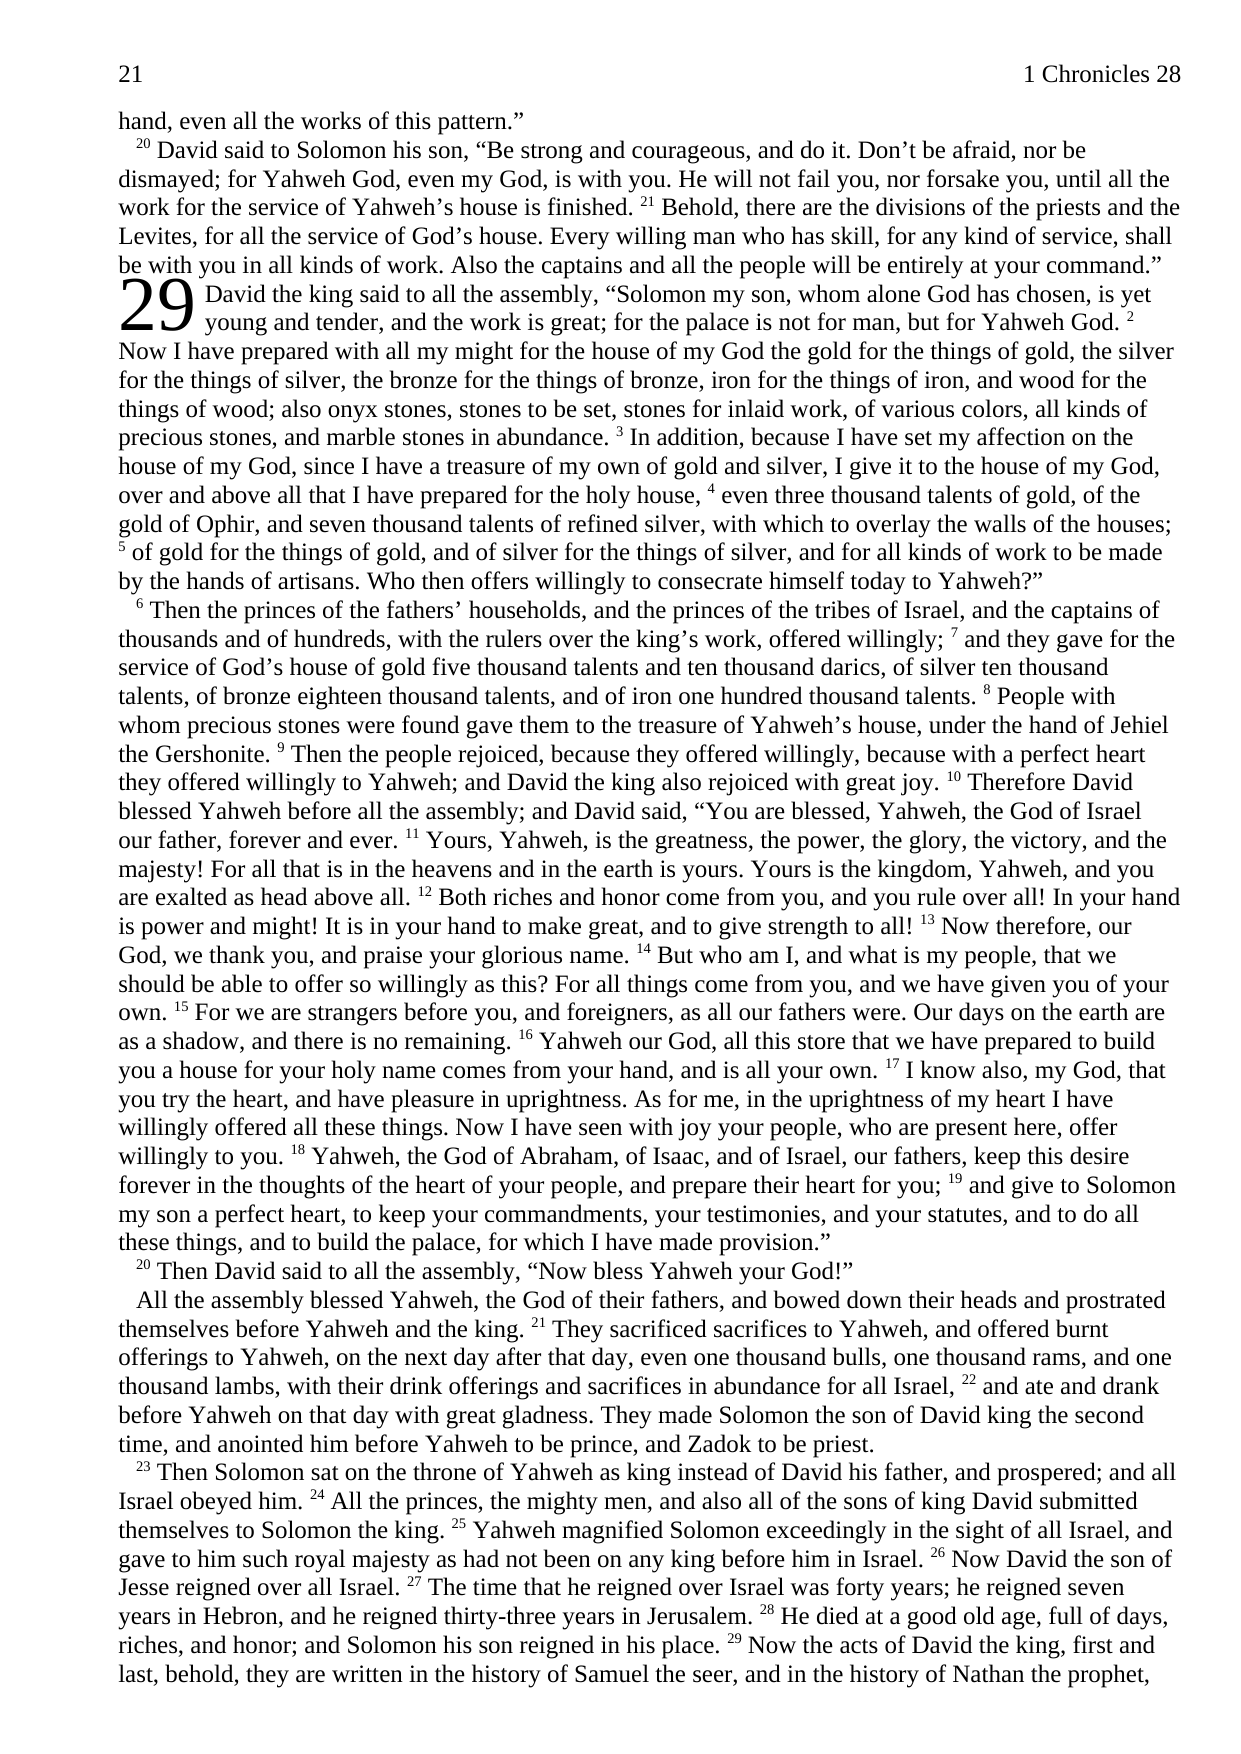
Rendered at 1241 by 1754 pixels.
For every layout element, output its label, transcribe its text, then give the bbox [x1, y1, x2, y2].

text 29David the king said to all the assembly, “Solomon my son, whom alone God has chosen, is yet young and tender, and the work is great; for the palace is not for man, but for Yahweh God. 2 Now I have prepared with all my might for the house of my God the gold for the things of gold, the silver for the things of silver, the bronze for the things of bronze, iron for the things of iron, and wood for the things of wood; also onyx stones, stones to be set, stones for inlaid work, of various colors, all kinds of precious stones, and marble stones in abundance. 3 In addition, because I have set my affection on the house of my God, since I have a treasure of my own of gold and silver, I give it to the house of my God, over and above all that I have prepared for the holy house, 4 even three thousand talents of gold, of the gold of Ophir, and seven thousand talents of refined silver, with which to overlay the walls of the houses; 5 of gold for the things of gold, and of silver for the things of silver, and for all kinds of work to be made by the hands of artisans. Who then offers willingly to consecrate himself today to Yahweh?” [118, 279, 1181, 595]
text hand, even all the works of this pattern.” [118, 106, 1181, 135]
text 23 Then Solomon sat on the throne of Yahweh as king instead of David his father, and prospered; and all Israel obeyed him. 24 All the princes, the mighty men, and also all of the sons of king David submitted themselves to Solomon the king. 25 Yahweh magnified Solomon exceedingly in the sight of all Israel, and gave to him such royal majesty as had not been on any king before him in Israel. 26 Now David the son of Jesse reigned over all Israel. 27 The time that he reigned over Israel was forty years; he reigned seven years in Hebron, and he reigned thirty-three years in Jerusalem. 28 He died at a good old age, full of days, riches, and honor; and Solomon his son reigned in his place. 29 Now the acts of David the king, first and last, behold, they are written in the history of Samuel the seer, and in the history of Nathan the prophet, [118, 1457, 1181, 1687]
text 20 David said to Solomon his son, “Be strong and courageous, and do it. Don’t be afraid, nor be dismayed; for Yahweh God, even my God, is with you. He will not fail you, nor forsake you, until all the work for the service of Yahweh’s house is finished. 21 Behold, there are the divisions of the priests and the Levites, for all the service of God’s house. Every willing man who has skill, for any kind of service, shall be with you in all kinds of work. Also the captains and all the people will be entirely at your command.” [118, 135, 1181, 279]
text 6 Then the princes of the fathers’ households, and the princes of the tribes of Israel, and the captains of thousands and of hundreds, with the rulers over the king’s work, offered willingly; 7 and they gave for the service of God’s house of gold five thousand talents and ten thousand darics, of silver ten thousand talents, of bronze eighteen thousand talents, and of iron one hundred thousand talents. 8 People with whom precious stones were found gave them to the treasure of Yahweh’s house, under the hand of Jehiel the Gershonite. 9 Then the people rejoiced, because they offered willingly, because with a perfect heart they offered willingly to Yahweh; and David the king also rejoiced with great joy. 10 Therefore David blessed Yahweh before all the assembly; and David said, “You are blessed, Yahweh, the God of Israel our father, forever and ever. 11 Yours, Yahweh, is the greatness, the power, the glory, the victory, and the majesty! For all that is in the heavens and in the earth is yours. Yours is the kingdom, Yahweh, and you are exalted as head above all. 12 Both riches and honor come from you, and you rule over all! In your hand is power and might! It is in your hand to make great, and to give strength to all! 13 Now therefore, our God, we thank you, and praise your glorious name. 14 But who am I, and what is my people, that we should be able to offer so willingly as this? For all things come from you, and we have given you of your own. 15 For we are strangers before you, and foreigners, as all our fathers were. Our days on the earth are as a shadow, and there is no remaining. 16 Yahweh our God, all this store that we have prepared to build you a house for your holy name comes from your hand, and is all your own. 17 I know also, my God, that you try the heart, and have pleasure in uprightness. As for me, in the uprightness of my heart I have willingly offered all these things. Now I have seen with joy your people, who are present here, offer willingly to you. 18 Yahweh, the God of Abraham, of Isaac, and of Israel, our fathers, keep this desire forever in the thoughts of the heart of your people, and prepare their heart for you; 19 and give to Solomon my son a perfect heart, to keep your commandments, your testimonies, and your statutes, and to do all these things, and to build the palace, for which I have made provision.” [118, 595, 1181, 1256]
text All the assembly blessed Yahweh, the God of their fathers, and bowed down their heads and prostrated themselves before Yahweh and the king. 21 They sacrificed sacrifices to Yahweh, and offered burnt offerings to Yahweh, on the next day after that day, even one thousand bulls, one thousand rams, and one thousand lambs, with their drink offerings and sacrifices in abundance for all Israel, 22 and ate and drank before Yahweh on that day with great gladness. They made Solomon the son of David king the second time, and anointed him before Yahweh to be prince, and Zadok to be priest. [118, 1285, 1181, 1457]
text 20 Then David said to all the assembly, “Now bless Yahweh your God!” [118, 1256, 1181, 1285]
